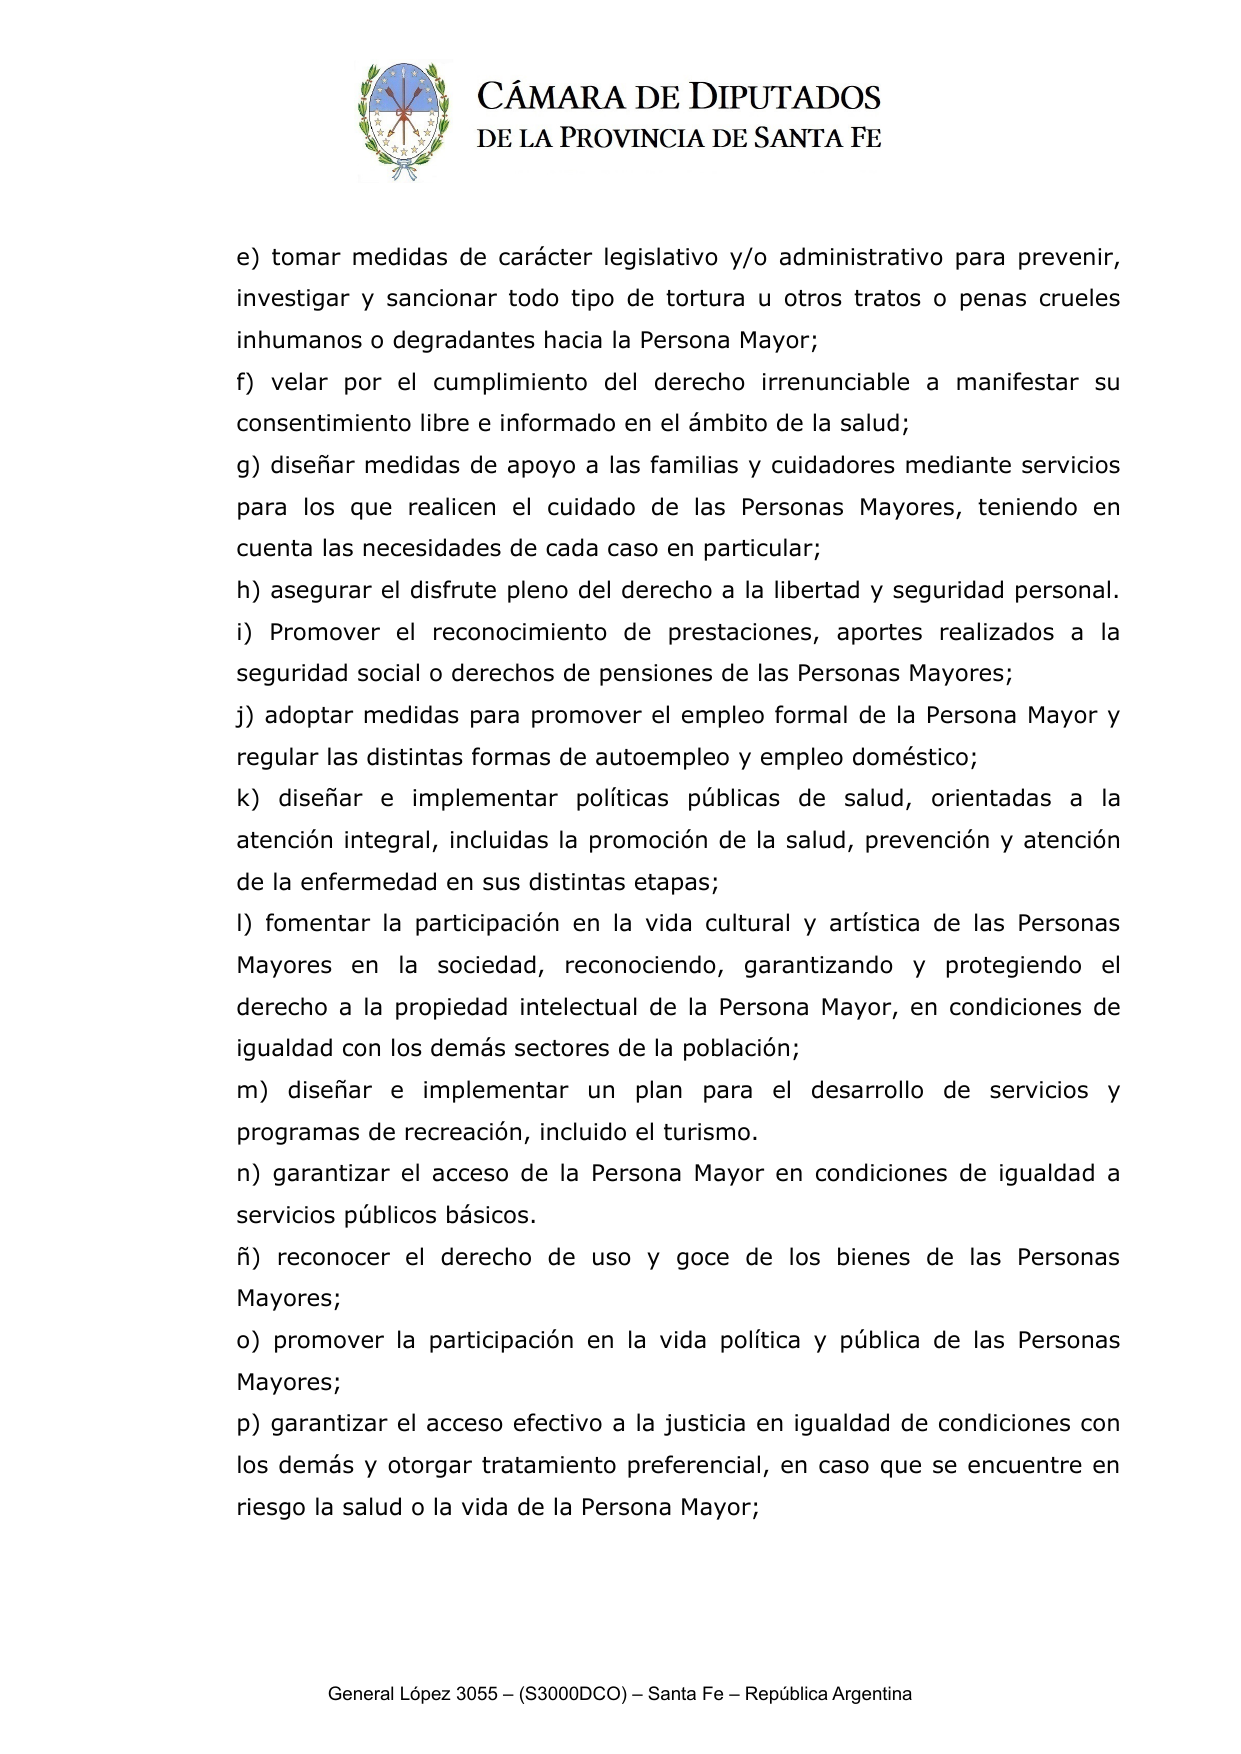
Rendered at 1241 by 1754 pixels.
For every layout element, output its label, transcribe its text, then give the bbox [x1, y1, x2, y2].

text ñ) reconocer el derecho de uso y goce de los bienes de las Personas Mayores; [236, 1242, 1122, 1312]
picture [354, 59, 886, 183]
text k) diseñar e implementar políticas públicas de salud, orientadas a la atención integral, incluidas la promoción de la salud, prevención y atención de la enfermedad en sus distintas etapas; [236, 784, 1122, 895]
text e) tomar medidas de carácter legislativo y/o administrativo para prevenir, investigar y sancionar todo tipo de tortura u otros tratos o penas crueles inhumanos o degradantes hacia la Persona Mayor; [236, 242, 1122, 353]
text l) fomentar la participación en la vida cultural y artística de las Personas Mayores en la sociedad, reconociendo, garantizando y protegiendo el derecho a la propiedad intelectual de la Persona Mayor, en condiciones de igualdad con los demás sectores de la población; [236, 909, 1122, 1062]
text g) diseñar medidas de apoyo a las familias y cuidadores mediante servicios para los que realicen el cuidado de las Personas Mayores, teniendo en cuenta las necesidades de cada caso en particular; [236, 451, 1122, 562]
text p) garantizar el acceso efectivo a la justicia en igualdad de condiciones con los demás y otorgar tratamiento preferencial, en caso que se encuentre en riesgo la salud o la vida de la Persona Mayor; [236, 1409, 1122, 1520]
text m) diseñar e implementar un plan para el desarrollo de servicios y programas de recreación, incluido el turismo. [236, 1076, 1122, 1145]
text j) adoptar medidas para promover el empleo formal de la Persona Mayor y regular las distintas formas de autoempleo y empleo doméstico; [236, 701, 1122, 770]
text f) velar por el cumplimiento del derecho irrenunciable a manifestar su consentimiento libre e informado en el ámbito de la salud; [236, 367, 1122, 437]
text n) garantizar el acceso de la Persona Mayor en condiciones de igualdad a servicios públicos básicos. [236, 1159, 1122, 1228]
text o) promover la participación en la vida política y pública de las Personas Mayores; [236, 1326, 1122, 1395]
text h) asegurar el disfrute pleno del derecho a la libertad y seguridad personal. i) Promover el reconocimiento de prestaciones, aportes realizados a la seguridad social o derechos de pensiones de las Personas Mayores; [236, 576, 1122, 687]
